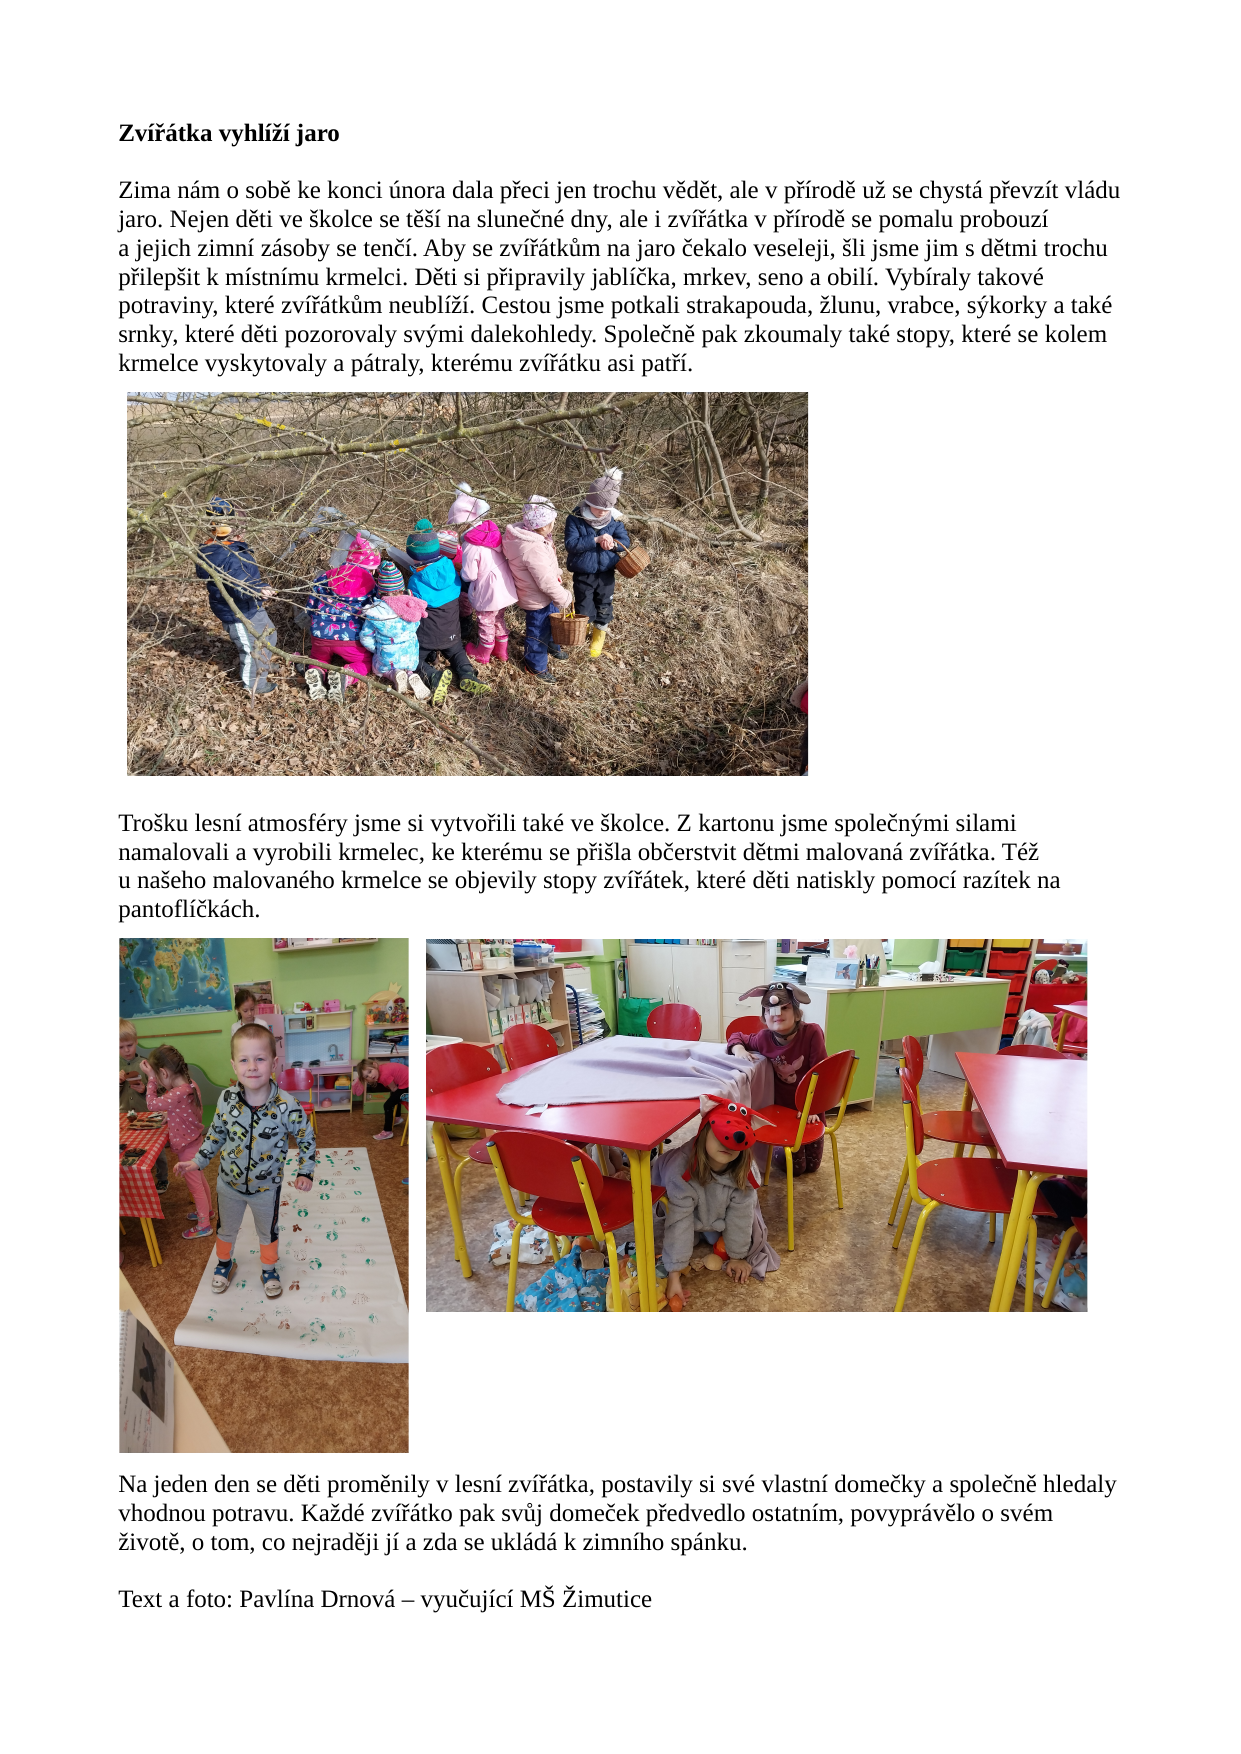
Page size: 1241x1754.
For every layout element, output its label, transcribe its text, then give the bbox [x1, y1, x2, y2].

text Na jeden den se děti proměnily v lesní zvířátka, postavily si své vlastní domečky a společně hledaly vhodnou potravu. Každé zvířátko pak svůj domeček předvedlo ostatním, povyprávělo o svém životě, o tom, co nejraději jí a zda se ukládá k zimního spánku. [118, 1469, 1122, 1556]
text Trošku lesní atmosféry jsme si vytvořili také ve školce. Z kartonu jsme společnými silami namalovali a vyrobili krmelec, ke kterému se přišla občerstvit dětmi malovaná zvířátka. Též u našeho malovaného krmelce se objevily stopy zvířátek, které děti natiskly pomocí razítek na pantoflíčkách. [118, 808, 1122, 923]
text Zima nám o sobě ke konci února dala přeci jen trochu vědět, ale v přírodě už se chystá převzít vládu jaro. Nejen děti ve školce se těší na slunečné dny, ale i zvířátka v přírodě se pomalu probouzí a jejich zimní zásoby se tenčí. Aby se zvířátkům na jaro čekalo veseleji, šli jsme jim s dětmi trochu přilepšit k místnímu krmelci. Děti si připravily jablíčka, mrkev, seno a obilí. Vybíraly takové potraviny, které zvířátkům neublíží. Cestou jsme potkali strakapouda, žlunu, vrabce, sýkorky a také srnky, které děti pozorovaly svými dalekohledy. Společně pak zkoumaly také stopy, které se kolem krmelce vyskytovaly a pátraly, kterému zvířátku asi patří. [118, 176, 1122, 377]
text Zvířátka vyhlíží jaro [118, 118, 1122, 147]
text Text a foto: Pavlína Drnová – vyučující MŠ Žimutice [118, 1584, 1122, 1613]
